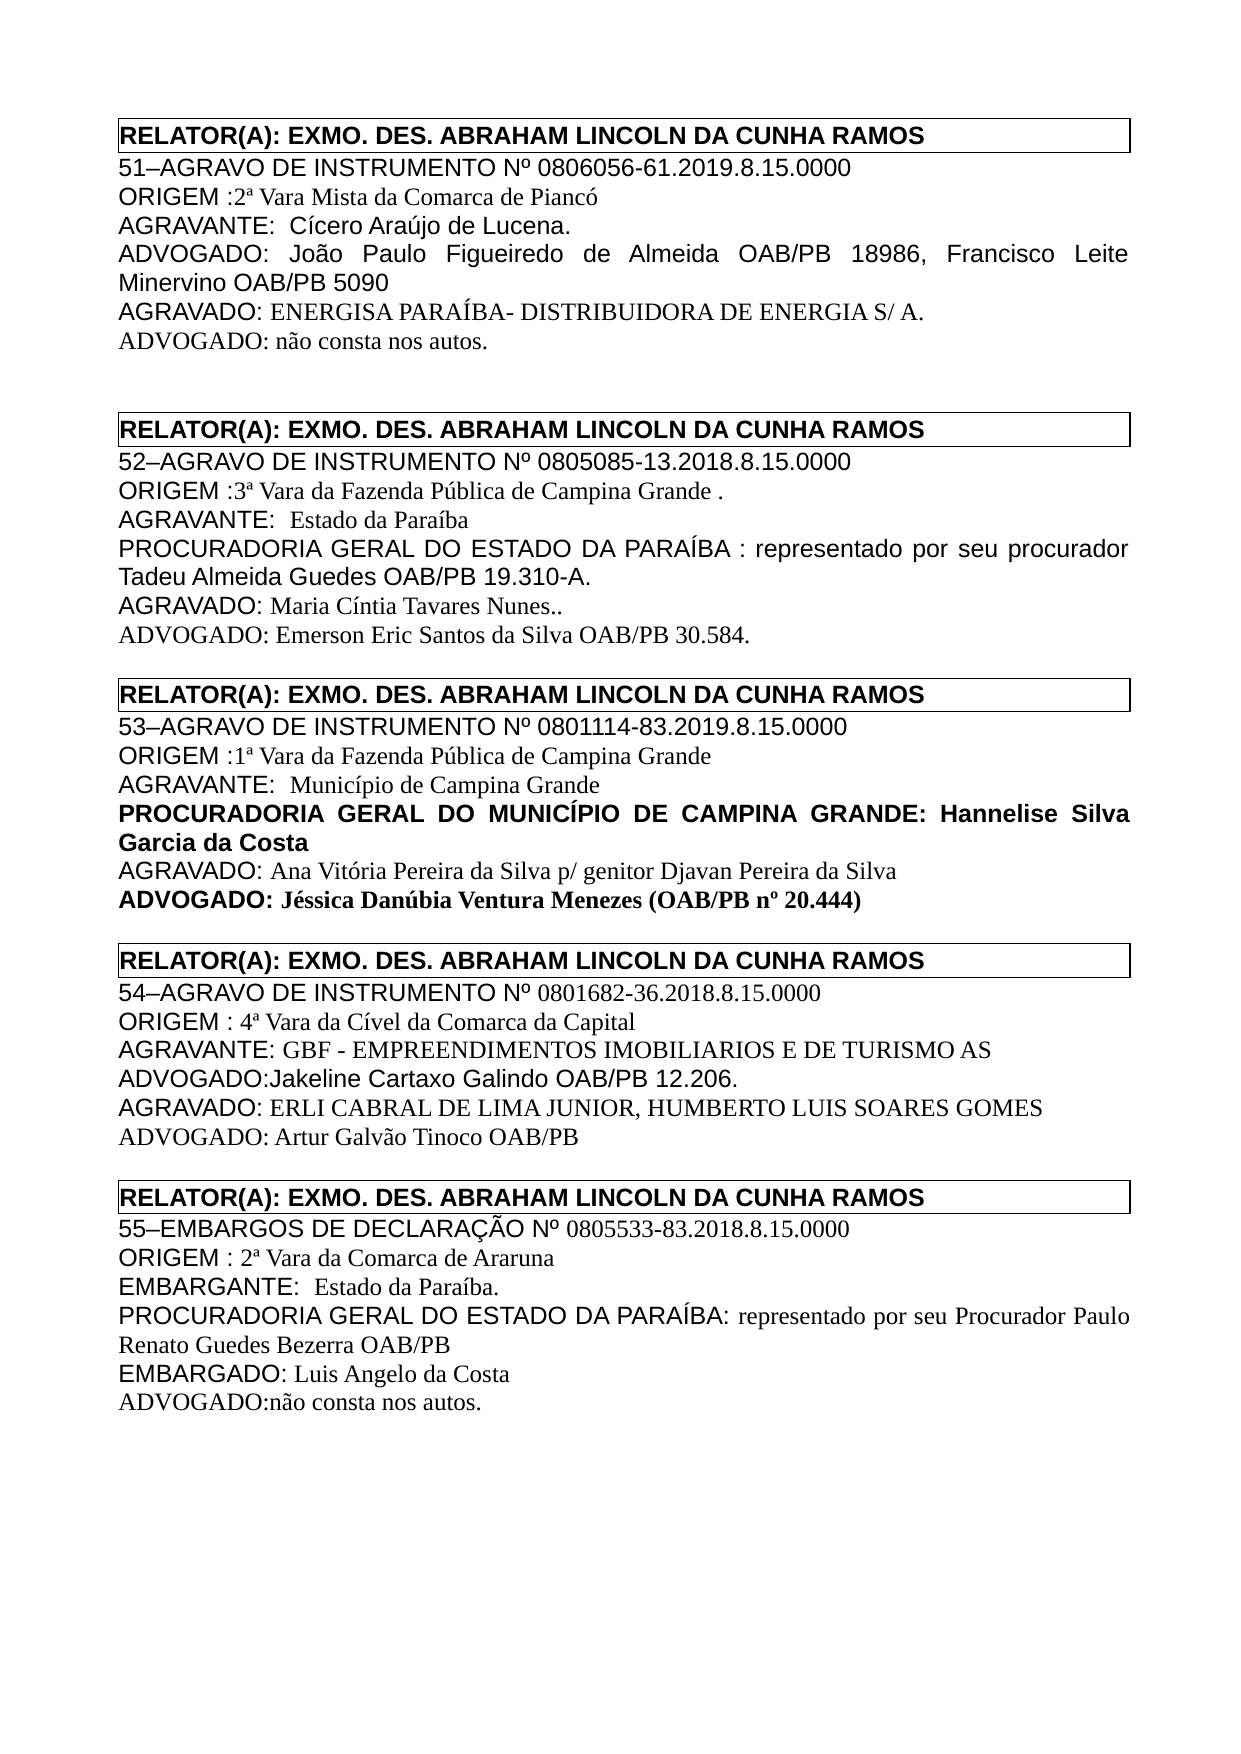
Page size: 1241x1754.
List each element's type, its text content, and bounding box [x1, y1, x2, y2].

text PROCURADORIA GERAL DO ESTADO DA PARAÍBA : representado por seu procurador Tadeu Almeida Guedes OAB/PB 19.310-A. [118, 533, 1131, 591]
text AGRAVANTE: Estado da Paraíba [118, 505, 1131, 533]
text 53–AGRAVO DE INSTRUMENTO Nº 0801114-83.2019.8.15.0000 [118, 712, 1131, 741]
text AGRAVANTE: Cícero Araújo de Lucena. [118, 211, 1131, 239]
text ADVOGADO:Jakeline Cartaxo Galindo OAB/PB 12.206. [118, 1064, 1131, 1093]
text ADVOGADO: João Paulo Figueiredo de Almeida OAB/PB 18986, Francisco Leite Minervino OAB/PB 5090 [118, 239, 1131, 297]
text ORIGEM : 2ª Vara da Comarca de Araruna [118, 1243, 1131, 1272]
text PROCURADORIA GERAL DO ESTADO DA PARAÍBA: representado por seu Procurador Paulo Renato Guedes Bezerra OAB/PB [118, 1301, 1131, 1359]
text ORIGEM :3ª Vara da Fazenda Pública de Campina Grande . [118, 476, 1131, 505]
text EMBARGANTE: Estado da Paraíba. [118, 1272, 1131, 1301]
text AGRAVADO: ENERGISA PARAÍBA- DISTRIBUIDORA DE ENERGIA S/ A. [118, 297, 1131, 326]
text 55–EMBARGOS DE DECLARAÇÃO Nº 0805533-83.2018.8.15.0000 [118, 1214, 1131, 1243]
text ORIGEM :2ª Vara Mista da Comarca de Piancó [118, 182, 1131, 211]
text AGRAVADO: Ana Vitória Pereira da Silva p/ genitor Djavan Pereira da Silva [118, 856, 1131, 885]
text 54–AGRAVO DE INSTRUMENTO Nº 0801682-36.2018.8.15.0000 [118, 978, 1131, 1007]
text AGRAVADO: Maria Cíntia Tavares Nunes.. [118, 591, 1131, 620]
text PROCURADORIA GERAL DO MUNICÍPIO DE CAMPINA GRANDE: Hannelise Silva Garcia da Costa [118, 799, 1131, 856]
text RELATOR(A): EXMO. DES. ABRAHAM LINCOLN DA CUNHA RAMOS [119, 679, 1129, 711]
text ADVOGADO: Jéssica Danúbia Ventura Menezes (OAB/PB nº 20.444) [118, 885, 1131, 914]
text AGRAVADO: ERLI CABRAL DE LIMA JUNIOR, HUMBERTO LUIS SOARES GOMES [118, 1093, 1131, 1122]
text EMBARGADO: Luis Angelo da Costa [118, 1359, 1131, 1387]
text AGRAVANTE: GBF - EMPREENDIMENTOS IMOBILIARIOS E DE TURISMO AS [118, 1036, 1131, 1064]
text RELATOR(A): EXMO. DES. ABRAHAM LINCOLN DA CUNHA RAMOS [119, 119, 1129, 152]
text ORIGEM : 4ª Vara da Cível da Comarca da Capital [118, 1007, 1131, 1036]
text ADVOGADO:não consta nos autos. [118, 1387, 1131, 1416]
text ADVOGADO: não consta nos autos. [118, 326, 1131, 354]
text ADVOGADO: Emerson Eric Santos da Silva OAB/PB 30.584. [118, 620, 1131, 649]
text ORIGEM :1ª Vara da Fazenda Pública de Campina Grande [118, 741, 1131, 770]
text AGRAVANTE: Município de Campina Grande [118, 770, 1131, 799]
text RELATOR(A): EXMO. DES. ABRAHAM LINCOLN DA CUNHA RAMOS [119, 1181, 1129, 1213]
text RELATOR(A): EXMO. DES. ABRAHAM LINCOLN DA CUNHA RAMOS [119, 944, 1129, 977]
text 51–AGRAVO DE INSTRUMENTO Nº 0806056-61.2019.8.15.0000 [118, 153, 1131, 182]
text ADVOGADO: Artur Galvão Tinoco OAB/PB [118, 1122, 1131, 1151]
text RELATOR(A): EXMO. DES. ABRAHAM LINCOLN DA CUNHA RAMOS [119, 413, 1129, 446]
text 52–AGRAVO DE INSTRUMENTO Nº 0805085-13.2018.8.15.0000 [118, 447, 1131, 476]
